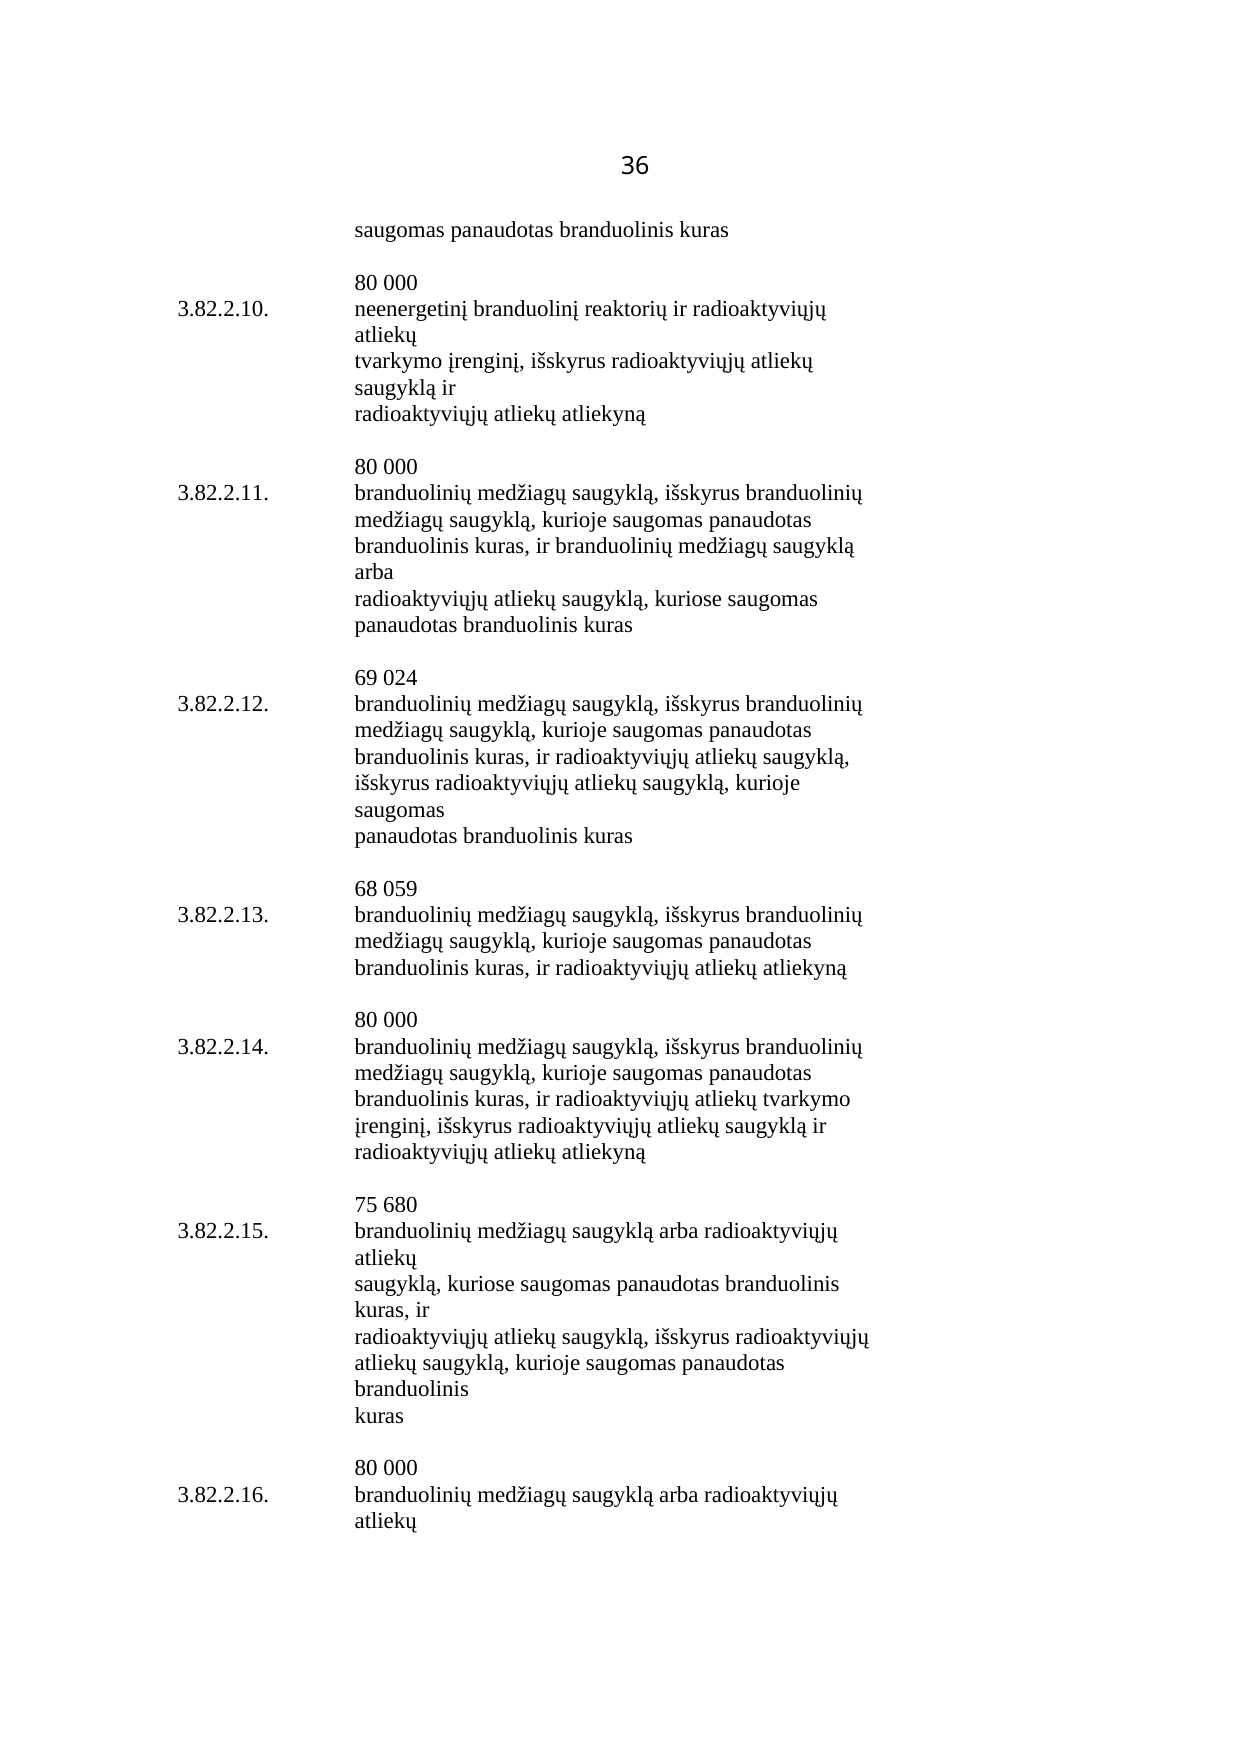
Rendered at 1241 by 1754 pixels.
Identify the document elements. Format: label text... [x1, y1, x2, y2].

text branduolinis kuras, ir radioaktyviųjų atliekų tvarkymo [354, 1086, 892, 1112]
text 3.82.2.13. branduolinių medžiagų saugyklą, išskyrus branduolinių [177, 901, 892, 927]
text medžiagų saugyklą, kurioje saugomas panaudotas [354, 506, 892, 532]
text įrenginį, išskyrus radioaktyviųjų atliekų saugyklą ir [354, 1112, 892, 1138]
text 3.82.2.11. branduolinių medžiagų saugyklą, išskyrus branduolinių [177, 479, 892, 506]
text saugyklą, kuriose saugomas panaudotas branduolinis kuras, ir [354, 1270, 892, 1323]
text 3.82.2.15. branduolinių medžiagų saugyklą arba radioaktyviųjų atliekų [177, 1217, 892, 1270]
text 3.82.2.10. neenergetinį branduolinį reaktorių ir radioaktyviųjų atliekų [177, 295, 892, 348]
text atliekų saugyklą, kurioje saugomas panaudotas branduolinis [354, 1349, 892, 1402]
text medžiagų saugyklą, kurioje saugomas panaudotas [354, 927, 892, 954]
text radioaktyviųjų atliekų atliekyną 80 000 [354, 400, 892, 479]
text išskyrus radioaktyviųjų atliekų saugyklą, kurioje saugomas [354, 769, 892, 822]
text 3.82.2.14. branduolinių medžiagų saugyklą, išskyrus branduolinių [177, 1033, 892, 1059]
text branduolinis kuras, ir branduolinių medžiagų saugyklą arba [354, 532, 892, 585]
text tvarkymo įrenginį, išskyrus radioaktyviųjų atliekų saugyklą ir [354, 348, 892, 400]
text kuras 80 000 [354, 1402, 892, 1481]
text panaudotas branduolinis kuras 69 024 [354, 611, 892, 690]
text radioaktyviųjų atliekų atliekyną 75 680 [354, 1138, 892, 1217]
text radioaktyviųjų atliekų saugyklą, kuriose saugomas [354, 585, 892, 611]
text 3.82.2.12. branduolinių medžiagų saugyklą, išskyrus branduolinių [177, 690, 892, 717]
text panaudotas branduolinis kuras 68 059 [354, 822, 892, 901]
text branduolinis kuras, ir radioaktyviųjų atliekų atliekyną 80 000 [354, 954, 892, 1033]
text medžiagų saugyklą, kurioje saugomas panaudotas [354, 717, 892, 743]
text saugomas panaudotas branduolinis kuras 80 000 [354, 216, 892, 295]
text medžiagų saugyklą, kurioje saugomas panaudotas [354, 1059, 892, 1086]
text branduolinis kuras, ir radioaktyviųjų atliekų saugyklą, [354, 743, 892, 769]
text radioaktyviųjų atliekų saugyklą, išskyrus radioaktyviųjų [354, 1323, 892, 1349]
text 3.82.2.16. branduolinių medžiagų saugyklą arba radioaktyviųjų atliekų [177, 1481, 892, 1533]
